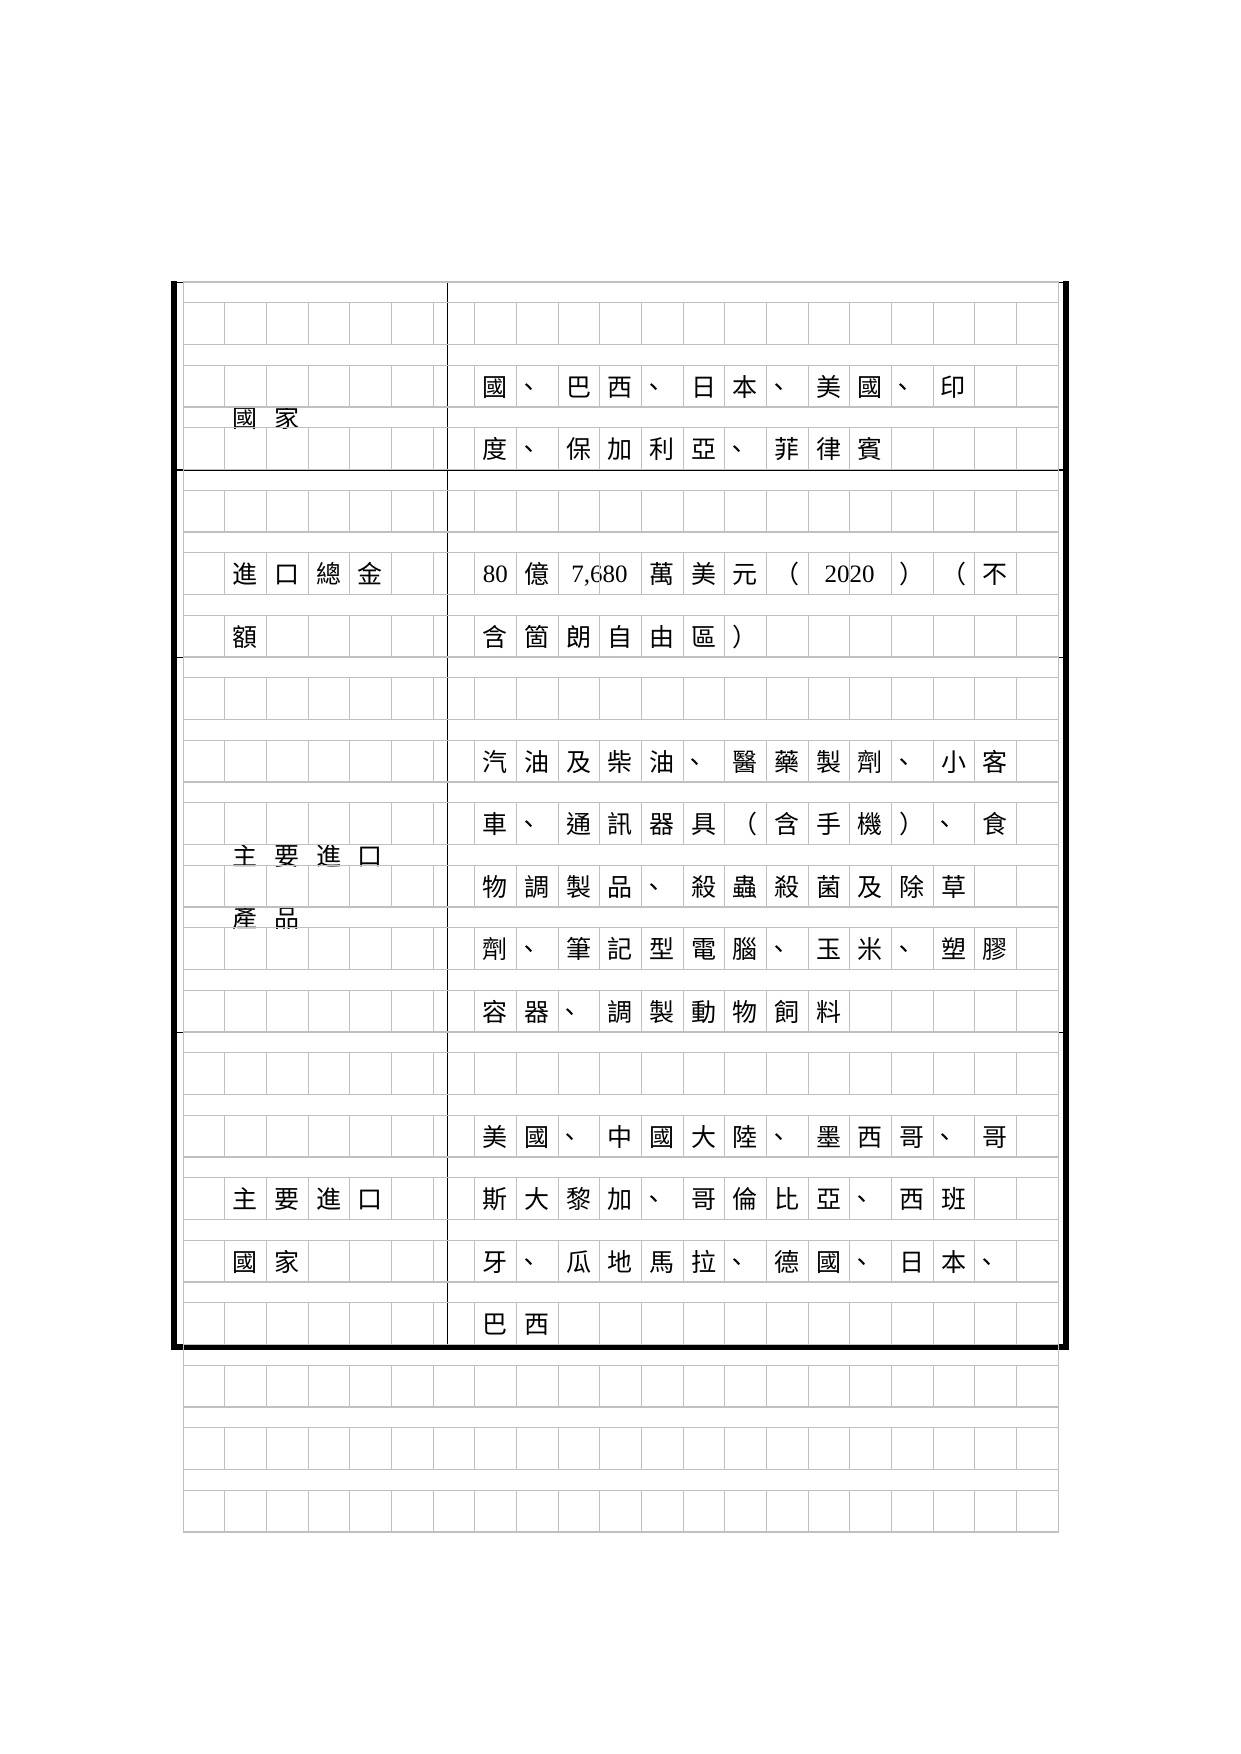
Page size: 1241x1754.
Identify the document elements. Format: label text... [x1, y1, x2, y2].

table_cell 美國、中國大陸、墨西哥、哥斯大黎加、哥倫比亞、西班牙、瓜地馬拉、德國、日本、巴西 [642, 1241, 683, 1281]
table_cell 汽油及柴油、醫藥製劑、小客車、通訊器具（含手機）、食物調製品、殺蟲殺菌及除草劑、筆記型電腦、玉米、塑膠容器、調製動物飼料 [517, 991, 558, 1031]
table_cell 主要出口國家 [225, 366, 266, 406]
table_cell 主要進口產品 [177, 658, 183, 1031]
table_cell 主要進口產品 [350, 866, 391, 906]
table_cell 主要進口產品 [225, 741, 266, 781]
table_cell 主要出口國家 [184, 345, 447, 365]
table_cell 汽油及柴油、醫藥製劑、小客車、通訊器具（含手機）、食物調製品、殺蟲殺菌及除草劑、筆記型電腦、玉米、塑膠容器、調製動物飼料 [850, 991, 891, 1031]
table_cell 汽油及柴油、醫藥製劑、小客車、通訊器具（含手機）、食物調製品、殺蟲殺菌及除草劑、筆記型電腦、玉米、塑膠容器、調製動物飼料 [975, 991, 1016, 1031]
table_cell 汽油及柴油、醫藥製劑、小客車、通訊器具（含手機）、食物調製品、殺蟲殺菌及除草劑、筆記型電腦、玉米、塑膠容器、調製動物飼料 [517, 741, 558, 781]
table_cell 主要進口產品 [237, 908, 447, 927]
table_cell [184, 533, 447, 552]
table_cell 80億7,680萬美元（2020）（不含箇朗自由區） [517, 616, 558, 656]
table_cell 80億7,680萬美元（2020）（不含箇朗自由區） [642, 616, 683, 656]
table_cell 中國大陸、西班牙、荷蘭、韓國、巴西、日本、美國、印度、保加利亞、菲律賓 [448, 345, 1058, 365]
table_cell 汽油及柴油、醫藥製劑、小客車、通訊器具（含手機）、食物調製品、殺蟲殺菌及除草劑、筆記型電腦、玉米、塑膠容器、調製動物飼料 [975, 741, 1016, 781]
table_cell 80億7,680萬美元（2020）（不含箇朗自由區） [559, 491, 599, 531]
table_cell 中國大陸、西班牙、荷蘭、韓國、巴西、日本、美國、印度、保加利亞、菲律賓 [767, 303, 808, 344]
table_cell 主要出口國家 [309, 303, 349, 344]
table_cell 主要進口產品 [350, 991, 391, 1031]
table_cell 美國、中國大陸、墨西哥、哥斯大黎加、哥倫比亞、西班牙、瓜地馬拉、德國、日本、巴西 [448, 1053, 474, 1094]
table_cell 中國大陸、西班牙、荷蘭、韓國、巴西、日本、美國、印度、保加利亞、菲律賓 [559, 366, 599, 406]
table_cell 中國大陸、西班牙、荷蘭、韓國、巴西、日本、美國、印度、保加利亞、菲律賓 [850, 428, 891, 469]
table_cell [184, 491, 224, 531]
table_cell 美國、中國大陸、墨西哥、哥斯大黎加、哥倫比亞、西班牙、瓜地馬拉、德國、日本、巴西 [517, 1178, 558, 1219]
table_cell [392, 616, 433, 656]
table_cell 中國大陸、西班牙、荷蘭、韓國、巴西、日本、美國、印度、保加利亞、菲律賓 [850, 303, 891, 344]
table_cell 80億7,680萬美元（2020）（不含箇朗自由區） [1059, 471, 1063, 656]
table_cell 主要進口產品 [392, 803, 433, 844]
table_cell 中國大陸、西班牙、荷蘭、韓國、巴西、日本、美國、印度、保加利亞、菲律賓 [642, 428, 683, 469]
table_cell 汽油及柴油、醫藥製劑、小客車、通訊器具（含手機）、食物調製品、殺蟲殺菌及除草劑、筆記型電腦、玉米、塑膠容器、調製動物飼料 [642, 866, 683, 906]
table_cell 中國大陸、西班牙、荷蘭、韓國、巴西、日本、美國、印度、保加利亞、菲律賓 [725, 366, 766, 406]
table_cell 汽油及柴油、醫藥製劑、小客車、通訊器具（含手機）、食物調製品、殺蟲殺菌及除草劑、筆記型電腦、玉米、塑膠容器、調製動物飼料 [517, 678, 558, 719]
table_cell 汽油及柴油、醫藥製劑、小客車、通訊器具（含手機）、食物調製品、殺蟲殺菌及除草劑、筆記型電腦、玉米、塑膠容器、調製動物飼料 [850, 928, 891, 969]
table_cell 中國大陸、西班牙、荷蘭、韓國、巴西、日本、美國、印度、保加利亞、菲律賓 [809, 303, 849, 344]
table_cell 主要進口產品 [392, 678, 433, 719]
table_cell 中國大陸、西班牙、荷蘭、韓國、巴西、日本、美國、印度、保加利亞、菲律賓 [725, 303, 766, 344]
table_cell 主要出口國家 [184, 428, 224, 469]
table_cell 主要出口國家 [434, 428, 447, 469]
table_cell 汽油及柴油、醫藥製劑、小客車、通訊器具（含手機）、食物調製品、殺蟲殺菌及除草劑、筆記型電腦、玉米、塑膠容器、調製動物飼料 [559, 928, 599, 969]
table_cell 汽油及柴油、醫藥製劑、小客車、通訊器具（含手機）、食物調製品、殺蟲殺菌及除草劑、筆記型電腦、玉米、塑膠容器、調製動物飼料 [1017, 991, 1058, 1031]
table_cell 主要進口產品 [225, 803, 266, 844]
table_cell 80億7,680萬美元（2020）（不含箇朗自由區） [767, 616, 808, 656]
table_cell 美國、中國大陸、墨西哥、哥斯大黎加、哥倫比亞、西班牙、瓜地馬拉、德國、日本、巴西 [1017, 1303, 1058, 1344]
table_cell 主要進口產品 [184, 866, 224, 906]
table_cell 汽油及柴油、醫藥製劑、小客車、通訊器具（含手機）、食物調製品、殺蟲殺菌及除草劑、筆記型電腦、玉米、塑膠容器、調製動物飼料 [892, 741, 933, 781]
table_cell [184, 595, 447, 615]
table_cell 主要出口國家 [309, 366, 349, 406]
table_cell 美國、中國大陸、墨西哥、哥斯大黎加、哥倫比亞、西班牙、瓜地馬拉、德國、日本、巴西 [600, 1241, 641, 1281]
table_cell 美國、中國大陸、墨西哥、哥斯大黎加、哥倫比亞、西班牙、瓜地馬拉、德國、日本、巴西 [934, 1303, 974, 1344]
table_cell [350, 1116, 391, 1156]
table_cell 汽油及柴油、醫藥製劑、小客車、通訊器具（含手機）、食物調製品、殺蟲殺菌及除草劑、筆記型電腦、玉米、塑膠容器、調製動物飼料 [975, 928, 1016, 969]
table_cell 美國、中國大陸、墨西哥、哥斯大黎加、哥倫比亞、西班牙、瓜地馬拉、德國、日本、巴西 [448, 1241, 474, 1281]
table_cell 主要出口國家 [267, 366, 308, 406]
table_cell 汽油及柴油、醫藥製劑、小客車、通訊器具（含手機）、食物調製品、殺蟲殺菌及除草劑、筆記型電腦、玉米、塑膠容器、調製動物飼料 [448, 783, 1058, 802]
table_cell 美國、中國大陸、墨西哥、哥斯大黎加、哥倫比亞、西班牙、瓜地馬拉、德國、日本、巴西 [448, 1178, 474, 1219]
table_cell 美國、中國大陸、墨西哥、哥斯大黎加、哥倫比亞、西班牙、瓜地馬拉、德國、日本、巴西 [934, 1241, 974, 1281]
table_cell 美國、中國大陸、墨西哥、哥斯大黎加、哥倫比亞、西班牙、瓜地馬拉、德國、日本、巴西 [448, 1095, 1058, 1115]
table_cell [392, 1053, 433, 1094]
table_cell 中國大陸、西班牙、荷蘭、韓國、巴西、日本、美國、印度、保加利亞、菲律賓 [475, 366, 516, 406]
table_cell 汽油及柴油、醫藥製劑、小客車、通訊器具（含手機）、食物調製品、殺蟲殺菌及除草劑、筆記型電腦、玉米、塑膠容器、調製動物飼料 [850, 741, 891, 781]
table_cell 汽油及柴油、醫藥製劑、小客車、通訊器具（含手機）、食物調製品、殺蟲殺菌及除草劑、筆記型電腦、玉米、塑膠容器、調製動物飼料 [684, 741, 724, 781]
table_cell 汽油及柴油、醫藥製劑、小客車、通訊器具（含手機）、食物調製品、殺蟲殺菌及除草劑、筆記型電腦、玉米、塑膠容器、調製動物飼料 [1017, 928, 1058, 969]
table_cell 中國大陸、西班牙、荷蘭、韓國、巴西、日本、美國、印度、保加利亞、菲律賓 [1059, 283, 1063, 469]
table_cell 80億7,680萬美元（2020）（不含箇朗自由區） [448, 491, 474, 531]
table_cell 80億7,680萬美元（2020）（不含箇朗自由區） [517, 553, 558, 594]
table_cell 美國、中國大陸、墨西哥、哥斯大黎加、哥倫比亞、西班牙、瓜地馬拉、德國、日本、巴西 [767, 1241, 808, 1281]
table_cell 主要進口產品 [225, 866, 266, 906]
table_cell 美國、中國大陸、墨西哥、哥斯大黎加、哥倫比亞、西班牙、瓜地馬拉、德國、日本、巴西 [559, 1241, 599, 1281]
table_cell 主要出口國家 [392, 303, 433, 344]
table_cell 主要進口產品 [434, 928, 447, 969]
table_cell 美國、中國大陸、墨西哥、哥斯大黎加、哥倫比亞、西班牙、瓜地馬拉、德國、日本、巴西 [975, 1053, 1016, 1094]
table_cell 美國、中國大陸、墨西哥、哥斯大黎加、哥倫比亞、西班牙、瓜地馬拉、德國、日本、巴西 [448, 1283, 1058, 1302]
table_cell 汽油及柴油、醫藥製劑、小客車、通訊器具（含手機）、食物調製品、殺蟲殺菌及除草劑、筆記型電腦、玉米、塑膠容器、調製動物飼料 [809, 928, 849, 969]
table_cell 美國、中國大陸、墨西哥、哥斯大黎加、哥倫比亞、西班牙、瓜地馬拉、德國、日本、巴西 [559, 1116, 599, 1156]
table_cell [309, 1116, 349, 1156]
table_cell [392, 1303, 433, 1344]
table_cell [267, 616, 308, 656]
table_cell 汽油及柴油、醫藥製劑、小客車、通訊器具（含手機）、食物調製品、殺蟲殺菌及除草劑、筆記型電腦、玉米、塑膠容器、調製動物飼料 [767, 991, 808, 1031]
table_cell 中國大陸、西班牙、荷蘭、韓國、巴西、日本、美國、印度、保加利亞、菲律賓 [517, 303, 558, 344]
table_cell 主要進口產品 [350, 928, 391, 969]
table_cell 中國大陸、西班牙、荷蘭、韓國、巴西、日本、美國、印度、保加利亞、菲律賓 [892, 428, 933, 469]
table_cell 美國、中國大陸、墨西哥、哥斯大黎加、哥倫比亞、西班牙、瓜地馬拉、德國、日本、巴西 [809, 1241, 849, 1281]
table_cell 中國大陸、西班牙、荷蘭、韓國、巴西、日本、美國、印度、保加利亞、菲律賓 [684, 366, 724, 406]
table_cell 中國大陸、西班牙、荷蘭、韓國、巴西、日本、美國、印度、保加利亞、菲律賓 [642, 303, 683, 344]
table_cell 汽油及柴油、醫藥製劑、小客車、通訊器具（含手機）、食物調製品、殺蟲殺菌及除草劑、筆記型電腦、玉米、塑膠容器、調製動物飼料 [1017, 866, 1058, 906]
table_cell 美國、中國大陸、墨西哥、哥斯大黎加、哥倫比亞、西班牙、瓜地馬拉、德國、日本、巴西 [517, 1303, 558, 1344]
table_cell 汽油及柴油、醫藥製劑、小客車、通訊器具（含手機）、食物調製品、殺蟲殺菌及除草劑、筆記型電腦、玉米、塑膠容器、調製動物飼料 [475, 928, 516, 969]
table_cell 汽油及柴油、醫藥製劑、小客車、通訊器具（含手機）、食物調製品、殺蟲殺菌及除草劑、筆記型電腦、玉米、塑膠容器、調製動物飼料 [892, 678, 933, 719]
table_cell 中國大陸、西班牙、荷蘭、韓國、巴西、日本、美國、印度、保加利亞、菲律賓 [975, 366, 1016, 406]
table_cell 汽油及柴油、醫藥製劑、小客車、通訊器具（含手機）、食物調製品、殺蟲殺菌及除草劑、筆記型電腦、玉米、塑膠容器、調製動物飼料 [850, 866, 891, 906]
table_cell [350, 616, 391, 656]
table_cell 主要出口國家 [184, 408, 234, 427]
table_cell 主要進口產品 [267, 928, 308, 969]
table_cell 美國、中國大陸、墨西哥、哥斯大黎加、哥倫比亞、西班牙、瓜地馬拉、德國、日本、巴西 [725, 1116, 766, 1156]
table_cell 中國大陸、西班牙、荷蘭、韓國、巴西、日本、美國、印度、保加利亞、菲律賓 [448, 428, 474, 469]
table_cell 汽油及柴油、醫藥製劑、小客車、通訊器具（含手機）、食物調製品、殺蟲殺菌及除草劑、筆記型電腦、玉米、塑膠容器、調製動物飼料 [767, 803, 808, 844]
table_cell 美國、中國大陸、墨西哥、哥斯大黎加、哥倫比亞、西班牙、瓜地馬拉、德國、日本、巴西 [767, 1303, 808, 1344]
table_cell 80億7,680萬美元（2020）（不含箇朗自由區） [600, 553, 641, 594]
table_cell [184, 616, 224, 656]
table_cell [267, 491, 308, 531]
table_cell 中國大陸、西班牙、荷蘭、韓國、巴西、日本、美國、印度、保加利亞、菲律賓 [975, 428, 1016, 469]
table_cell 要 [267, 1178, 308, 1219]
table_cell 中國大陸、西班牙、荷蘭、韓國、巴西、日本、美國、印度、保加利亞、菲律賓 [892, 303, 933, 344]
table_cell [309, 491, 349, 531]
table_cell [434, 491, 447, 531]
table_cell 汽油及柴油、醫藥製劑、小客車、通訊器具（含手機）、食物調製品、殺蟲殺菌及除草劑、筆記型電腦、玉米、塑膠容器、調製動物飼料 [475, 678, 516, 719]
table_cell 汽油及柴油、醫藥製劑、小客車、通訊器具（含手機）、食物調製品、殺蟲殺菌及除草劑、筆記型電腦、玉米、塑膠容器、調製動物飼料 [975, 803, 1016, 844]
table_cell 主要進口產品 [309, 741, 349, 781]
table_cell 美國、中國大陸、墨西哥、哥斯大黎加、哥倫比亞、西班牙、瓜地馬拉、德國、日本、巴西 [642, 1116, 683, 1156]
table_cell 主要進口產品 [309, 678, 349, 719]
table_cell 美國、中國大陸、墨西哥、哥斯大黎加、哥倫比亞、西班牙、瓜地馬拉、德國、日本、巴西 [684, 1053, 724, 1094]
table_cell 美國、中國大陸、墨西哥、哥斯大黎加、哥倫比亞、西班牙、瓜地馬拉、德國、日本、巴西 [975, 1241, 1016, 1281]
table_cell 美國、中國大陸、墨西哥、哥斯大黎加、哥倫比亞、西班牙、瓜地馬拉、德國、日本、巴西 [448, 1303, 474, 1344]
table_cell 美國、中國大陸、墨西哥、哥斯大黎加、哥倫比亞、西班牙、瓜地馬拉、德國、日本、巴西 [725, 1241, 766, 1281]
table_cell [350, 491, 391, 531]
table_cell 美國、中國大陸、墨西哥、哥斯大黎加、哥倫比亞、西班牙、瓜地馬拉、德國、日本、巴西 [600, 1116, 641, 1156]
table_cell 80億7,680萬美元（2020）（不含箇朗自由區） [1017, 491, 1058, 531]
table_cell [350, 1053, 391, 1094]
table_cell 80億7,680萬美元（2020）（不含箇朗自由區） [809, 553, 849, 594]
table_cell 汽油及柴油、醫藥製劑、小客車、通訊器具（含手機）、食物調製品、殺蟲殺菌及除草劑、筆記型電腦、玉米、塑膠容器、調製動物飼料 [975, 678, 1016, 719]
table_cell [434, 1303, 447, 1344]
table_cell [350, 1303, 391, 1344]
table_cell 美國、中國大陸、墨西哥、哥斯大黎加、哥倫比亞、西班牙、瓜地馬拉、德國、日本、巴西 [892, 1303, 933, 1344]
table_cell 80億7,680萬美元（2020）（不含箇朗自由區） [684, 616, 724, 656]
table_cell 進 [225, 553, 266, 594]
table_cell 80億7,680萬美元（2020）（不含箇朗自由區） [600, 491, 641, 531]
table_cell [392, 1116, 433, 1156]
table_cell 80億7,680萬美元（2020）（不含箇朗自由區） [517, 491, 558, 531]
table_cell 主要進口產品 [225, 991, 266, 1031]
table_cell 汽油及柴油、醫藥製劑、小客車、通訊器具（含手機）、食物調製品、殺蟲殺菌及除草劑、筆記型電腦、玉米、塑膠容器、調製動物飼料 [767, 866, 808, 906]
table_cell 80億7,680萬美元（2020）（不含箇朗自由區） [448, 595, 1058, 615]
table_cell 汽油及柴油、醫藥製劑、小客車、通訊器具（含手機）、食物調製品、殺蟲殺菌及除草劑、筆記型電腦、玉米、塑膠容器、調製動物飼料 [517, 866, 558, 906]
table_cell 國 [225, 1241, 266, 1281]
table_cell [184, 1053, 224, 1094]
table_cell 汽油及柴油、醫藥製劑、小客車、通訊器具（含手機）、食物調製品、殺蟲殺菌及除草劑、筆記型電腦、玉米、塑膠容器、調製動物飼料 [934, 678, 974, 719]
table_cell 美國、中國大陸、墨西哥、哥斯大黎加、哥倫比亞、西班牙、瓜地馬拉、德國、日本、巴西 [642, 1303, 683, 1344]
table_cell [309, 1303, 349, 1344]
table_cell 主要進口產品 [267, 803, 308, 844]
table_cell 主要進口產品 [245, 845, 284, 865]
table_cell 美國、中國大陸、墨西哥、哥斯大黎加、哥倫比亞、西班牙、瓜地馬拉、德國、日本、巴西 [448, 1033, 1058, 1052]
table_cell 主要出口國家 [184, 283, 447, 302]
table_cell 美國、中國大陸、墨西哥、哥斯大黎加、哥倫比亞、西班牙、瓜地馬拉、德國、日本、巴西 [850, 1053, 891, 1094]
table_cell 美國、中國大陸、墨西哥、哥斯大黎加、哥倫比亞、西班牙、瓜地馬拉、德國、日本、巴西 [809, 1303, 849, 1344]
table_cell 汽油及柴油、醫藥製劑、小客車、通訊器具（含手機）、食物調製品、殺蟲殺菌及除草劑、筆記型電腦、玉米、塑膠容器、調製動物飼料 [684, 803, 724, 844]
table_cell 美國、中國大陸、墨西哥、哥斯大黎加、哥倫比亞、西班牙、瓜地馬拉、德國、日本、巴西 [809, 1116, 849, 1156]
table_cell 中國大陸、西班牙、荷蘭、韓國、巴西、日本、美國、印度、保加利亞、菲律賓 [517, 428, 558, 469]
table_cell 中國大陸、西班牙、荷蘭、韓國、巴西、日本、美國、印度、保加利亞、菲律賓 [684, 303, 724, 344]
table_cell 中國大陸、西班牙、荷蘭、韓國、巴西、日本、美國、印度、保加利亞、菲律賓 [600, 428, 641, 469]
table_cell 美國、中國大陸、墨西哥、哥斯大黎加、哥倫比亞、西班牙、瓜地馬拉、德國、日本、巴西 [850, 1178, 891, 1219]
table_cell 中國大陸、西班牙、荷蘭、韓國、巴西、日本、美國、印度、保加利亞、菲律賓 [1017, 428, 1058, 469]
table_cell 主要進口產品 [184, 720, 447, 740]
table_cell [392, 553, 433, 594]
table_cell 美國、中國大陸、墨西哥、哥斯大黎加、哥倫比亞、西班牙、瓜地馬拉、德國、日本、巴西 [767, 1116, 808, 1156]
table_cell 中國大陸、西班牙、荷蘭、韓國、巴西、日本、美國、印度、保加利亞、菲律賓 [475, 428, 516, 469]
table_cell 80億7,680萬美元（2020）（不含箇朗自由區） [892, 491, 933, 531]
table_cell 80億7,680萬美元（2020）（不含箇朗自由區） [892, 616, 933, 656]
table_cell 80億7,680萬美元（2020）（不含箇朗自由區） [475, 491, 516, 531]
table_cell 80億7,680萬美元（2020）（不含箇朗自由區） [600, 616, 641, 656]
table_cell 主要進口產品 [434, 803, 447, 844]
table_cell 主要進口產品 [392, 928, 433, 969]
table_cell 中國大陸、西班牙、荷蘭、韓國、巴西、日本、美國、印度、保加利亞、菲律賓 [934, 303, 974, 344]
table_cell 主要進口產品 [267, 678, 308, 719]
table_cell [177, 1033, 183, 1344]
table_cell 汽油及柴油、醫藥製劑、小客車、通訊器具（含手機）、食物調製品、殺蟲殺菌及除草劑、筆記型電腦、玉米、塑膠容器、調製動物飼料 [725, 991, 766, 1031]
table_cell 汽油及柴油、醫藥製劑、小客車、通訊器具（含手機）、食物調製品、殺蟲殺菌及除草劑、筆記型電腦、玉米、塑膠容器、調製動物飼料 [517, 803, 558, 844]
table_cell 汽油及柴油、醫藥製劑、小客車、通訊器具（含手機）、食物調製品、殺蟲殺菌及除草劑、筆記型電腦、玉米、塑膠容器、調製動物飼料 [725, 866, 766, 906]
table_cell 中國大陸、西班牙、荷蘭、韓國、巴西、日本、美國、印度、保加利亞、菲律賓 [1017, 366, 1058, 406]
table_cell 主要進口產品 [184, 845, 245, 865]
table_cell 汽油及柴油、醫藥製劑、小客車、通訊器具（含手機）、食物調製品、殺蟲殺菌及除草劑、筆記型電腦、玉米、塑膠容器、調製動物飼料 [767, 928, 808, 969]
table_cell 總 [309, 553, 349, 594]
table_cell 美國、中國大陸、墨西哥、哥斯大黎加、哥倫比亞、西班牙、瓜地馬拉、德國、日本、巴西 [1059, 1033, 1063, 1344]
table_cell 80億7,680萬美元（2020）（不含箇朗自由區） [559, 616, 599, 656]
table_cell 汽油及柴油、醫藥製劑、小客車、通訊器具（含手機）、食物調製品、殺蟲殺菌及除草劑、筆記型電腦、玉米、塑膠容器、調製動物飼料 [975, 866, 1016, 906]
table_cell 主要進口產品 [309, 991, 349, 1031]
table_cell 主要進口產品 [184, 783, 447, 802]
table_cell 80億7,680萬美元（2020）（不含箇朗自由區） [475, 616, 516, 656]
table_cell 額 [225, 616, 266, 656]
table_cell 汽油及柴油、醫藥製劑、小客車、通訊器具（含手機）、食物調製品、殺蟲殺菌及除草劑、筆記型電腦、玉米、塑膠容器、調製動物飼料 [809, 991, 849, 1031]
table_cell 中國大陸、西班牙、荷蘭、韓國、巴西、日本、美國、印度、保加利亞、菲律賓 [725, 428, 766, 469]
table_cell 主要出口國家 [225, 428, 266, 469]
table_cell 汽油及柴油、醫藥製劑、小客車、通訊器具（含手機）、食物調製品、殺蟲殺菌及除草劑、筆記型電腦、玉米、塑膠容器、調製動物飼料 [475, 803, 516, 844]
table_cell 中國大陸、西班牙、荷蘭、韓國、巴西、日本、美國、印度、保加利亞、菲律賓 [892, 366, 933, 406]
table_cell 主要進口產品 [184, 678, 224, 719]
table_cell 汽油及柴油、醫藥製劑、小客車、通訊器具（含手機）、食物調製品、殺蟲殺菌及除草劑、筆記型電腦、玉米、塑膠容器、調製動物飼料 [600, 741, 641, 781]
table_cell 中國大陸、西班牙、荷蘭、韓國、巴西、日本、美國、印度、保加利亞、菲律賓 [600, 303, 641, 344]
table_cell 家 [267, 1241, 308, 1281]
table_cell [434, 1053, 447, 1094]
table_cell 汽油及柴油、醫藥製劑、小客車、通訊器具（含手機）、食物調製品、殺蟲殺菌及除草劑、筆記型電腦、玉米、塑膠容器、調製動物飼料 [809, 741, 849, 781]
table_cell 進 [309, 1178, 349, 1219]
table_cell 汽油及柴油、醫藥製劑、小客車、通訊器具（含手機）、食物調製品、殺蟲殺菌及除草劑、筆記型電腦、玉米、塑膠容器、調製動物飼料 [600, 928, 641, 969]
table_cell 主要出口國家 [236, 409, 253, 426]
table_cell 汽油及柴油、醫藥製劑、小客車、通訊器具（含手機）、食物調製品、殺蟲殺菌及除草劑、筆記型電腦、玉米、塑膠容器、調製動物飼料 [934, 928, 974, 969]
table_cell 主要出口國家 [392, 428, 433, 469]
table_cell 汽油及柴油、醫藥製劑、小客車、通訊器具（含手機）、食物調製品、殺蟲殺菌及除草劑、筆記型電腦、玉米、塑膠容器、調製動物飼料 [850, 678, 891, 719]
table_cell [184, 1033, 447, 1052]
table_cell 汽油及柴油、醫藥製劑、小客車、通訊器具（含手機）、食物調製品、殺蟲殺菌及除草劑、筆記型電腦、玉米、塑膠容器、調製動物飼料 [850, 803, 891, 844]
table_cell 美國、中國大陸、墨西哥、哥斯大黎加、哥倫比亞、西班牙、瓜地馬拉、德國、日本、巴西 [1017, 1178, 1058, 1219]
table_cell 汽油及柴油、醫藥製劑、小客車、通訊器具（含手機）、食物調製品、殺蟲殺菌及除草劑、筆記型電腦、玉米、塑膠容器、調製動物飼料 [934, 741, 974, 781]
table_cell 汽油及柴油、醫藥製劑、小客車、通訊器具（含手機）、食物調製品、殺蟲殺菌及除草劑、筆記型電腦、玉米、塑膠容器、調製動物飼料 [559, 678, 599, 719]
table_cell 汽油及柴油、醫藥製劑、小客車、通訊器具（含手機）、食物調製品、殺蟲殺菌及除草劑、筆記型電腦、玉米、塑膠容器、調製動物飼料 [448, 845, 1058, 865]
table_cell 美國、中國大陸、墨西哥、哥斯大黎加、哥倫比亞、西班牙、瓜地馬拉、德國、日本、巴西 [559, 1053, 599, 1094]
table_cell 80億7,680萬美元（2020）（不含箇朗自由區） [725, 553, 766, 594]
table_cell 中國大陸、西班牙、荷蘭、韓國、巴西、日本、美國、印度、保加利亞、菲律賓 [809, 428, 849, 469]
table_cell 主 [225, 1178, 266, 1219]
table_cell 汽油及柴油、醫藥製劑、小客車、通訊器具（含手機）、食物調製品、殺蟲殺菌及除草劑、筆記型電腦、玉米、塑膠容器、調製動物飼料 [600, 678, 641, 719]
table_cell 美國、中國大陸、墨西哥、哥斯大黎加、哥倫比亞、西班牙、瓜地馬拉、德國、日本、巴西 [517, 1053, 558, 1094]
table_cell 汽油及柴油、醫藥製劑、小客車、通訊器具（含手機）、食物調製品、殺蟲殺菌及除草劑、筆記型電腦、玉米、塑膠容器、調製動物飼料 [725, 803, 766, 844]
table_cell 80億7,680萬美元（2020）（不含箇朗自由區） [684, 553, 724, 594]
table_cell 美國、中國大陸、墨西哥、哥斯大黎加、哥倫比亞、西班牙、瓜地馬拉、德國、日本、巴西 [684, 1178, 724, 1219]
table_cell 主要出口國家 [177, 283, 183, 469]
table_cell 美國、中國大陸、墨西哥、哥斯大黎加、哥倫比亞、西班牙、瓜地馬拉、德國、日本、巴西 [850, 1116, 891, 1156]
table_cell 中國大陸、西班牙、荷蘭、韓國、巴西、日本、美國、印度、保加利亞、菲律賓 [475, 303, 516, 344]
table_cell 主要出口國家 [350, 428, 391, 469]
table_cell 美國、中國大陸、墨西哥、哥斯大黎加、哥倫比亞、西班牙、瓜地馬拉、德國、日本、巴西 [684, 1116, 724, 1156]
table_cell 主要進口產品 [392, 866, 433, 906]
table_cell [184, 471, 447, 490]
table_cell 美國、中國大陸、墨西哥、哥斯大黎加、哥倫比亞、西班牙、瓜地馬拉、德國、日本、巴西 [475, 1178, 516, 1219]
table_cell 美國、中國大陸、墨西哥、哥斯大黎加、哥倫比亞、西班牙、瓜地馬拉、德國、日本、巴西 [559, 1178, 599, 1219]
table_cell 中國大陸、西班牙、荷蘭、韓國、巴西、日本、美國、印度、保加利亞、菲律賓 [448, 283, 1058, 302]
table_cell 中國大陸、西班牙、荷蘭、韓國、巴西、日本、美國、印度、保加利亞、菲律賓 [1017, 303, 1058, 344]
table_cell 美國、中國大陸、墨西哥、哥斯大黎加、哥倫比亞、西班牙、瓜地馬拉、德國、日本、巴西 [934, 1053, 974, 1094]
table_cell 中國大陸、西班牙、荷蘭、韓國、巴西、日本、美國、印度、保加利亞、菲律賓 [934, 366, 974, 406]
table_cell [434, 1116, 447, 1156]
table_cell 汽油及柴油、醫藥製劑、小客車、通訊器具（含手機）、食物調製品、殺蟲殺菌及除草劑、筆記型電腦、玉米、塑膠容器、調製動物飼料 [642, 991, 683, 1031]
table_cell 中國大陸、西班牙、荷蘭、韓國、巴西、日本、美國、印度、保加利亞、菲律賓 [517, 366, 558, 406]
table_cell 美國、中國大陸、墨西哥、哥斯大黎加、哥倫比亞、西班牙、瓜地馬拉、德國、日本、巴西 [975, 1116, 1016, 1156]
table_cell 汽油及柴油、醫藥製劑、小客車、通訊器具（含手機）、食物調製品、殺蟲殺菌及除草劑、筆記型電腦、玉米、塑膠容器、調製動物飼料 [725, 678, 766, 719]
table_cell 汽油及柴油、醫藥製劑、小客車、通訊器具（含手機）、食物調製品、殺蟲殺菌及除草劑、筆記型電腦、玉米、塑膠容器、調製動物飼料 [475, 741, 516, 781]
table_cell 美國、中國大陸、墨西哥、哥斯大黎加、哥倫比亞、西班牙、瓜地馬拉、德國、日本、巴西 [892, 1178, 933, 1219]
table_cell 汽油及柴油、醫藥製劑、小客車、通訊器具（含手機）、食物調製品、殺蟲殺菌及除草劑、筆記型電腦、玉米、塑膠容器、調製動物飼料 [809, 803, 849, 844]
table_cell 汽油及柴油、醫藥製劑、小客車、通訊器具（含手機）、食物調製品、殺蟲殺菌及除草劑、筆記型電腦、玉米、塑膠容器、調製動物飼料 [725, 928, 766, 969]
table_cell 主要進口產品 [225, 678, 266, 719]
table_cell 80億7,680萬美元（2020）（不含箇朗自由區） [975, 553, 1016, 594]
table_cell 汽油及柴油、醫藥製劑、小客車、通訊器具（含手機）、食物調製品、殺蟲殺菌及除草劑、筆記型電腦、玉米、塑膠容器、調製動物飼料 [725, 741, 766, 781]
table_cell 美國、中國大陸、墨西哥、哥斯大黎加、哥倫比亞、西班牙、瓜地馬拉、德國、日本、巴西 [934, 1116, 974, 1156]
table_cell 主要進口產品 [434, 741, 447, 781]
table_cell 80億7,680萬美元（2020）（不含箇朗自由區） [892, 553, 933, 594]
table_cell [225, 1053, 266, 1094]
table_cell 中國大陸、西班牙、荷蘭、韓國、巴西、日本、美國、印度、保加利亞、菲律賓 [559, 428, 599, 469]
table_cell 汽油及柴油、醫藥製劑、小客車、通訊器具（含手機）、食物調製品、殺蟲殺菌及除草劑、筆記型電腦、玉米、塑膠容器、調製動物飼料 [559, 741, 599, 781]
table_cell 主要進口產品 [225, 928, 266, 969]
table_cell 美國、中國大陸、墨西哥、哥斯大黎加、哥倫比亞、西班牙、瓜地馬拉、德國、日本、巴西 [642, 1053, 683, 1094]
table_cell 主要進口產品 [434, 866, 447, 906]
table_cell 主要進口產品 [350, 678, 391, 719]
table_cell 主要進口產品 [267, 991, 308, 1031]
table_cell 美國、中國大陸、墨西哥、哥斯大黎加、哥倫比亞、西班牙、瓜地馬拉、德國、日本、巴西 [934, 1178, 974, 1219]
table_cell [392, 1178, 433, 1219]
table_cell [309, 616, 349, 656]
table_cell 美國、中國大陸、墨西哥、哥斯大黎加、哥倫比亞、西班牙、瓜地馬拉、德國、日本、巴西 [725, 1178, 766, 1219]
table_cell 主要進口產品 [392, 741, 433, 781]
table_cell 汽油及柴油、醫藥製劑、小客車、通訊器具（含手機）、食物調製品、殺蟲殺菌及除草劑、筆記型電腦、玉米、塑膠容器、調製動物飼料 [892, 803, 933, 844]
table_cell 80億7,680萬美元（2020）（不含箇朗自由區） [850, 616, 891, 656]
table_cell 汽油及柴油、醫藥製劑、小客車、通訊器具（含手機）、食物調製品、殺蟲殺菌及除草劑、筆記型電腦、玉米、塑膠容器、調製動物飼料 [600, 991, 641, 1031]
table_cell 美國、中國大陸、墨西哥、哥斯大黎加、哥倫比亞、西班牙、瓜地馬拉、德國、日本、巴西 [809, 1178, 849, 1219]
table_cell 汽油及柴油、醫藥製劑、小客車、通訊器具（含手機）、食物調製品、殺蟲殺菌及除草劑、筆記型電腦、玉米、塑膠容器、調製動物飼料 [1017, 678, 1058, 719]
table_cell [392, 491, 433, 531]
table_cell 主要進口產品 [309, 928, 349, 969]
table_cell 中國大陸、西班牙、荷蘭、韓國、巴西、日本、美國、印度、保加利亞、菲律賓 [642, 366, 683, 406]
table_cell 80億7,680萬美元（2020）（不含箇朗自由區） [642, 491, 683, 531]
table_cell 口 [350, 1178, 391, 1219]
table_cell [184, 1116, 224, 1156]
table_cell 主要出口國家 [392, 366, 433, 406]
table_cell 主要出口國家 [309, 428, 349, 469]
table_cell 汽油及柴油、醫藥製劑、小客車、通訊器具（含手機）、食物調製品、殺蟲殺菌及除草劑、筆記型電腦、玉米、塑膠容器、調製動物飼料 [684, 678, 724, 719]
table_cell [225, 1116, 266, 1156]
table_cell 汽油及柴油、醫藥製劑、小客車、通訊器具（含手機）、食物調製品、殺蟲殺菌及除草劑、筆記型電腦、玉米、塑膠容器、調製動物飼料 [767, 741, 808, 781]
table_cell 80億7,680萬美元（2020）（不含箇朗自由區） [684, 491, 724, 531]
table_cell [177, 471, 183, 656]
table_cell 汽油及柴油、醫藥製劑、小客車、通訊器具（含手機）、食物調製品、殺蟲殺菌及除草劑、筆記型電腦、玉米、塑膠容器、調製動物飼料 [559, 866, 599, 906]
table_cell [434, 616, 447, 656]
table_cell 汽油及柴油、醫藥製劑、小客車、通訊器具（含手機）、食物調製品、殺蟲殺菌及除草劑、筆記型電腦、玉米、塑膠容器、調製動物飼料 [475, 991, 516, 1031]
table_cell [225, 1303, 266, 1344]
table_cell 汽油及柴油、醫藥製劑、小客車、通訊器具（含手機）、食物調製品、殺蟲殺菌及除草劑、筆記型電腦、玉米、塑膠容器、調製動物飼料 [1017, 741, 1058, 781]
table_cell [225, 491, 266, 531]
table_cell 美國、中國大陸、墨西哥、哥斯大黎加、哥倫比亞、西班牙、瓜地馬拉、德國、日本、巴西 [725, 1053, 766, 1094]
table_cell 汽油及柴油、醫藥製劑、小客車、通訊器具（含手機）、食物調製品、殺蟲殺菌及除草劑、筆記型電腦、玉米、塑膠容器、調製動物飼料 [448, 720, 1058, 740]
table_cell 主要進口產品 [350, 803, 391, 844]
table_cell 主要進口產品 [184, 991, 224, 1031]
table_cell [184, 1283, 447, 1302]
table_cell 汽油及柴油、醫藥製劑、小客車、通訊器具（含手機）、食物調製品、殺蟲殺菌及除草劑、筆記型電腦、玉米、塑膠容器、調製動物飼料 [684, 866, 724, 906]
table_cell 主要進口產品 [267, 741, 308, 781]
table_cell 汽油及柴油、醫藥製劑、小客車、通訊器具（含手機）、食物調製品、殺蟲殺菌及除草劑、筆記型電腦、玉米、塑膠容器、調製動物飼料 [892, 866, 933, 906]
table_cell 中國大陸、西班牙、荷蘭、韓國、巴西、日本、美國、印度、保加利亞、菲律賓 [600, 366, 641, 406]
table_cell 美國、中國大陸、墨西哥、哥斯大黎加、哥倫比亞、西班牙、瓜地馬拉、德國、日本、巴西 [600, 1053, 641, 1094]
table_cell [309, 1053, 349, 1094]
table_cell 美國、中國大陸、墨西哥、哥斯大黎加、哥倫比亞、西班牙、瓜地馬拉、德國、日本、巴西 [892, 1116, 933, 1156]
table_cell [434, 1178, 447, 1219]
table_cell 80億7,680萬美元（2020）（不含箇朗自由區） [850, 553, 891, 594]
table_cell 美國、中國大陸、墨西哥、哥斯大黎加、哥倫比亞、西班牙、瓜地馬拉、德國、日本、巴西 [448, 1220, 1058, 1240]
table_cell [267, 1116, 308, 1156]
table_cell 中國大陸、西班牙、荷蘭、韓國、巴西、日本、美國、印度、保加利亞、菲律賓 [975, 303, 1016, 344]
table_cell 美國、中國大陸、墨西哥、哥斯大黎加、哥倫比亞、西班牙、瓜地馬拉、德國、日本、巴西 [475, 1053, 516, 1094]
table_cell 主要進口產品 [285, 845, 447, 865]
table_cell 美國、中國大陸、墨西哥、哥斯大黎加、哥倫比亞、西班牙、瓜地馬拉、德國、日本、巴西 [600, 1303, 641, 1344]
table_cell 80億7,680萬美元（2020）（不含箇朗自由區） [809, 491, 849, 531]
table_cell [184, 1241, 224, 1281]
table_cell 美國、中國大陸、墨西哥、哥斯大黎加、哥倫比亞、西班牙、瓜地馬拉、德國、日本、巴西 [850, 1241, 891, 1281]
table_cell 中國大陸、西班牙、荷蘭、韓國、巴西、日本、美國、印度、保加利亞、菲律賓 [559, 303, 599, 344]
table_cell [184, 1158, 447, 1177]
table_cell 汽油及柴油、醫藥製劑、小客車、通訊器具（含手機）、食物調製品、殺蟲殺菌及除草劑、筆記型電腦、玉米、塑膠容器、調製動物飼料 [600, 803, 641, 844]
table_cell 中國大陸、西班牙、荷蘭、韓國、巴西、日本、美國、印度、保加利亞、菲律賓 [448, 303, 474, 344]
table_cell 美國、中國大陸、墨西哥、哥斯大黎加、哥倫比亞、西班牙、瓜地馬拉、德國、日本、巴西 [684, 1303, 724, 1344]
table_cell 中國大陸、西班牙、荷蘭、韓國、巴西、日本、美國、印度、保加利亞、菲律賓 [934, 428, 974, 469]
table_cell 80億7,680萬美元（2020）（不含箇朗自由區） [642, 553, 683, 594]
table_cell 80億7,680萬美元（2020）（不含箇朗自由區） [934, 491, 974, 531]
table_cell 汽油及柴油、醫藥製劑、小客車、通訊器具（含手機）、食物調製品、殺蟲殺菌及除草劑、筆記型電腦、玉米、塑膠容器、調製動物飼料 [448, 970, 1058, 990]
table_cell 汽油及柴油、醫藥製劑、小客車、通訊器具（含手機）、食物調製品、殺蟲殺菌及除草劑、筆記型電腦、玉米、塑膠容器、調製動物飼料 [448, 658, 1058, 677]
table_cell 美國、中國大陸、墨西哥、哥斯大黎加、哥倫比亞、西班牙、瓜地馬拉、德國、日本、巴西 [892, 1053, 933, 1094]
table_cell 主要出口國家 [267, 428, 308, 469]
table_cell 80億7,680萬美元（2020）（不含箇朗自由區） [1017, 616, 1058, 656]
table_cell 80億7,680萬美元（2020）（不含箇朗自由區） [448, 553, 474, 594]
table_cell 美國、中國大陸、墨西哥、哥斯大黎加、哥倫比亞、西班牙、瓜地馬拉、德國、日本、巴西 [448, 1116, 474, 1156]
table_cell 80億7,680萬美元（2020）（不含箇朗自由區） [809, 616, 849, 656]
table_cell 主要進口產品 [184, 741, 224, 781]
table_cell [184, 1095, 447, 1115]
table_cell [309, 1241, 349, 1281]
table_cell 汽油及柴油、醫藥製劑、小客車、通訊器具（含手機）、食物調製品、殺蟲殺菌及除草劑、筆記型電腦、玉米、塑膠容器、調製動物飼料 [934, 866, 974, 906]
table_cell 汽油及柴油、醫藥製劑、小客車、通訊器具（含手機）、食物調製品、殺蟲殺菌及除草劑、筆記型電腦、玉米、塑膠容器、調製動物飼料 [475, 866, 516, 906]
table_cell 汽油及柴油、醫藥製劑、小客車、通訊器具（含手機）、食物調製品、殺蟲殺菌及除草劑、筆記型電腦、玉米、塑膠容器、調製動物飼料 [600, 866, 641, 906]
table_cell [434, 1241, 447, 1281]
table_cell 80億7,680萬美元（2020）（不含箇朗自由區） [1017, 553, 1058, 594]
table_cell [267, 1303, 308, 1344]
table_cell 美國、中國大陸、墨西哥、哥斯大黎加、哥倫比亞、西班牙、瓜地馬拉、德國、日本、巴西 [448, 1158, 1058, 1177]
table_cell 美國、中國大陸、墨西哥、哥斯大黎加、哥倫比亞、西班牙、瓜地馬拉、德國、日本、巴西 [767, 1053, 808, 1094]
table_cell 汽油及柴油、醫藥製劑、小客車、通訊器具（含手機）、食物調製品、殺蟲殺菌及除草劑、筆記型電腦、玉米、塑膠容器、調製動物飼料 [1017, 803, 1058, 844]
table_cell 主要進口產品 [267, 866, 308, 906]
table_cell 美國、中國大陸、墨西哥、哥斯大黎加、哥倫比亞、西班牙、瓜地馬拉、德國、日本、巴西 [892, 1241, 933, 1281]
table_cell 美國、中國大陸、墨西哥、哥斯大黎加、哥倫比亞、西班牙、瓜地馬拉、德國、日本、巴西 [1017, 1116, 1058, 1156]
table_cell 美國、中國大陸、墨西哥、哥斯大黎加、哥倫比亞、西班牙、瓜地馬拉、德國、日本、巴西 [1017, 1241, 1058, 1281]
table_cell 美國、中國大陸、墨西哥、哥斯大黎加、哥倫比亞、西班牙、瓜地馬拉、德國、日本、巴西 [517, 1116, 558, 1156]
table_cell 汽油及柴油、醫藥製劑、小客車、通訊器具（含手機）、食物調製品、殺蟲殺菌及除草劑、筆記型電腦、玉米、塑膠容器、調製動物飼料 [892, 928, 933, 969]
table_cell 80億7,680萬美元（2020）（不含箇朗自由區） [934, 616, 974, 656]
table_cell 美國、中國大陸、墨西哥、哥斯大黎加、哥倫比亞、西班牙、瓜地馬拉、德國、日本、巴西 [975, 1178, 1016, 1219]
table_cell 美國、中國大陸、墨西哥、哥斯大黎加、哥倫比亞、西班牙、瓜地馬拉、德國、日本、巴西 [1017, 1053, 1058, 1094]
table_cell 80億7,680萬美元（2020）（不含箇朗自由區） [767, 553, 808, 594]
table_cell 美國、中國大陸、墨西哥、哥斯大黎加、哥倫比亞、西班牙、瓜地馬拉、德國、日本、巴西 [725, 1303, 766, 1344]
table_cell 主要進口產品 [434, 678, 447, 719]
table_cell 美國、中國大陸、墨西哥、哥斯大黎加、哥倫比亞、西班牙、瓜地馬拉、德國、日本、巴西 [600, 1178, 641, 1219]
table_cell 主要進口產品 [350, 741, 391, 781]
table_cell 汽油及柴油、醫藥製劑、小客車、通訊器具（含手機）、食物調製品、殺蟲殺菌及除草劑、筆記型電腦、玉米、塑膠容器、調製動物飼料 [448, 908, 1058, 927]
table_cell 汽油及柴油、醫藥製劑、小客車、通訊器具（含手機）、食物調製品、殺蟲殺菌及除草劑、筆記型電腦、玉米、塑膠容器、調製動物飼料 [642, 678, 683, 719]
table_cell [392, 1241, 433, 1281]
table_cell 主要進口產品 [434, 991, 447, 1031]
table_cell 美國、中國大陸、墨西哥、哥斯大黎加、哥倫比亞、西班牙、瓜地馬拉、德國、日本、巴西 [850, 1303, 891, 1344]
table_cell 中國大陸、西班牙、荷蘭、韓國、巴西、日本、美國、印度、保加利亞、菲律賓 [767, 366, 808, 406]
table_cell 80億7,680萬美元（2020）（不含箇朗自由區） [975, 616, 1016, 656]
table_cell 80億7,680萬美元（2020）（不含箇朗自由區） [448, 471, 1058, 490]
table_cell 美國、中國大陸、墨西哥、哥斯大黎加、哥倫比亞、西班牙、瓜地馬拉、德國、日本、巴西 [642, 1178, 683, 1219]
table_cell 80億7,680萬美元（2020）（不含箇朗自由區） [475, 553, 516, 594]
table_cell 汽油及柴油、醫藥製劑、小客車、通訊器具（含手機）、食物調製品、殺蟲殺菌及除草劑、筆記型電腦、玉米、塑膠容器、調製動物飼料 [934, 991, 974, 1031]
table_cell 主要進口產品 [184, 970, 447, 990]
table_cell 汽油及柴油、醫藥製劑、小客車、通訊器具（含手機）、食物調製品、殺蟲殺菌及除草劑、筆記型電腦、玉米、塑膠容器、調製動物飼料 [642, 928, 683, 969]
table_cell 主要出口國家 [184, 366, 224, 406]
table_cell 中國大陸、西班牙、荷蘭、韓國、巴西、日本、美國、印度、保加利亞、菲律賓 [767, 428, 808, 469]
table_cell [267, 1053, 308, 1094]
table_cell 口 [267, 553, 308, 594]
table_cell 80億7,680萬美元（2020）（不含箇朗自由區） [850, 491, 891, 531]
table_cell 主要出口國家 [434, 303, 447, 344]
table_cell 80億7,680萬美元（2020）（不含箇朗自由區） [559, 553, 599, 594]
table_cell [184, 1178, 224, 1219]
table_cell 主要進口產品 [184, 928, 224, 969]
table_cell 汽油及柴油、醫藥製劑、小客車、通訊器具（含手機）、食物調製品、殺蟲殺菌及除草劑、筆記型電腦、玉米、塑膠容器、調製動物飼料 [892, 991, 933, 1031]
table_cell 汽油及柴油、醫藥製劑、小客車、通訊器具（含手機）、食物調製品、殺蟲殺菌及除草劑、筆記型電腦、玉米、塑膠容器、調製動物飼料 [809, 678, 849, 719]
table_cell 主要進口產品 [392, 991, 433, 1031]
table_cell 80億7,680萬美元（2020）（不含箇朗自由區） [448, 616, 474, 656]
table_cell 主要出口國家 [350, 366, 391, 406]
table_cell 主要進口產品 [184, 658, 447, 677]
table_cell 汽油及柴油、醫藥製劑、小客車、通訊器具（含手機）、食物調製品、殺蟲殺菌及除草劑、筆記型電腦、玉米、塑膠容器、調製動物飼料 [642, 741, 683, 781]
table_cell 汽油及柴油、醫藥製劑、小客車、通訊器具（含手機）、食物調製品、殺蟲殺菌及除草劑、筆記型電腦、玉米、塑膠容器、調製動物飼料 [1059, 658, 1063, 1031]
table_cell 主要出口國家 [350, 303, 391, 344]
table_cell 主要進口產品 [362, 849, 377, 862]
table_cell 中國大陸、西班牙、荷蘭、韓國、巴西、日本、美國、印度、保加利亞、菲律賓 [809, 366, 849, 406]
table_cell 中國大陸、西班牙、荷蘭、韓國、巴西、日本、美國、印度、保加利亞、菲律賓 [684, 428, 724, 469]
table_cell 80億7,680萬美元（2020）（不含箇朗自由區） [725, 616, 766, 656]
table_cell 主要進口產品 [184, 803, 224, 844]
table_cell 80億7,680萬美元（2020）（不含箇朗自由區） [934, 553, 974, 594]
table_cell 中國大陸、西班牙、荷蘭、韓國、巴西、日本、美國、印度、保加利亞、菲律賓 [850, 366, 891, 406]
table_cell 80億7,680萬美元（2020）（不含箇朗自由區） [975, 491, 1016, 531]
table_cell 美國、中國大陸、墨西哥、哥斯大黎加、哥倫比亞、西班牙、瓜地馬拉、德國、日本、巴西 [767, 1178, 808, 1219]
table_cell 80億7,680萬美元（2020）（不含箇朗自由區） [725, 491, 766, 531]
table_cell 汽油及柴油、醫藥製劑、小客車、通訊器具（含手機）、食物調製品、殺蟲殺菌及除草劑、筆記型電腦、玉米、塑膠容器、調製動物飼料 [684, 928, 724, 969]
table_cell 美國、中國大陸、墨西哥、哥斯大黎加、哥倫比亞、西班牙、瓜地馬拉、德國、日本、巴西 [475, 1241, 516, 1281]
table_cell 主要出口國家 [225, 303, 266, 344]
table_cell 80億7,680萬美元（2020）（不含箇朗自由區） [448, 533, 1058, 552]
table_cell [434, 553, 447, 594]
table_cell 主要出口國家 [255, 408, 447, 427]
table_cell 美國、中國大陸、墨西哥、哥斯大黎加、哥倫比亞、西班牙、瓜地馬拉、德國、日本、巴西 [517, 1241, 558, 1281]
table_cell 汽油及柴油、醫藥製劑、小客車、通訊器具（含手機）、食物調製品、殺蟲殺菌及除草劑、筆記型電腦、玉米、塑膠容器、調製動物飼料 [809, 866, 849, 906]
table_cell 汽油及柴油、醫藥製劑、小客車、通訊器具（含手機）、食物調製品、殺蟲殺菌及除草劑、筆記型電腦、玉米、塑膠容器、調製動物飼料 [642, 803, 683, 844]
table_cell 美國、中國大陸、墨西哥、哥斯大黎加、哥倫比亞、西班牙、瓜地馬拉、德國、日本、巴西 [684, 1241, 724, 1281]
table_cell 80億7,680萬美元（2020）（不含箇朗自由區） [767, 491, 808, 531]
table_cell 美國、中國大陸、墨西哥、哥斯大黎加、哥倫比亞、西班牙、瓜地馬拉、德國、日本、巴西 [809, 1053, 849, 1094]
table_cell 汽油及柴油、醫藥製劑、小客車、通訊器具（含手機）、食物調製品、殺蟲殺菌及除草劑、筆記型電腦、玉米、塑膠容器、調製動物飼料 [517, 928, 558, 969]
table_cell 美國、中國大陸、墨西哥、哥斯大黎加、哥倫比亞、西班牙、瓜地馬拉、德國、日本、巴西 [559, 1303, 599, 1344]
table_cell [350, 1241, 391, 1281]
table_cell 汽油及柴油、醫藥製劑、小客車、通訊器具（含手機）、食物調製品、殺蟲殺菌及除草劑、筆記型電腦、玉米、塑膠容器、調製動物飼料 [559, 803, 599, 844]
table_cell [184, 553, 224, 594]
table_cell 金 [350, 553, 391, 594]
table_cell 汽油及柴油、醫藥製劑、小客車、通訊器具（含手機）、食物調製品、殺蟲殺菌及除草劑、筆記型電腦、玉米、塑膠容器、調製動物飼料 [767, 678, 808, 719]
table_cell 美國、中國大陸、墨西哥、哥斯大黎加、哥倫比亞、西班牙、瓜地馬拉、德國、日本、巴西 [475, 1116, 516, 1156]
table_cell [184, 1220, 447, 1240]
table_cell 主要出口國家 [434, 366, 447, 406]
table_cell 主要出口國家 [184, 303, 224, 344]
table_cell 汽油及柴油、醫藥製劑、小客車、通訊器具（含手機）、食物調製品、殺蟲殺菌及除草劑、筆記型電腦、玉米、塑膠容器、調製動物飼料 [684, 991, 724, 1031]
table_cell 主要進口產品 [309, 866, 349, 906]
table_cell 主要出口國家 [267, 303, 308, 344]
table_cell 美國、中國大陸、墨西哥、哥斯大黎加、哥倫比亞、西班牙、瓜地馬拉、德國、日本、巴西 [475, 1303, 516, 1344]
table_cell 主要進口產品 [309, 803, 349, 844]
table_cell 中國大陸、西班牙、荷蘭、韓國、巴西、日本、美國、印度、保加利亞、菲律賓 [448, 408, 1058, 427]
table_cell 汽油及柴油、醫藥製劑、小客車、通訊器具（含手機）、食物調製品、殺蟲殺菌及除草劑、筆記型電腦、玉米、塑膠容器、調製動物飼料 [934, 803, 974, 844]
table_cell 汽油及柴油、醫藥製劑、小客車、通訊器具（含手機）、食物調製品、殺蟲殺菌及除草劑、筆記型電腦、玉米、塑膠容器、調製動物飼料 [559, 991, 599, 1031]
table_cell 主要進口產品 [184, 908, 243, 927]
table_cell 美國、中國大陸、墨西哥、哥斯大黎加、哥倫比亞、西班牙、瓜地馬拉、德國、日本、巴西 [975, 1303, 1016, 1344]
table_cell 中國大陸、西班牙、荷蘭、韓國、巴西、日本、美國、印度、保加利亞、菲律賓 [448, 366, 474, 406]
table_cell [184, 1303, 224, 1344]
